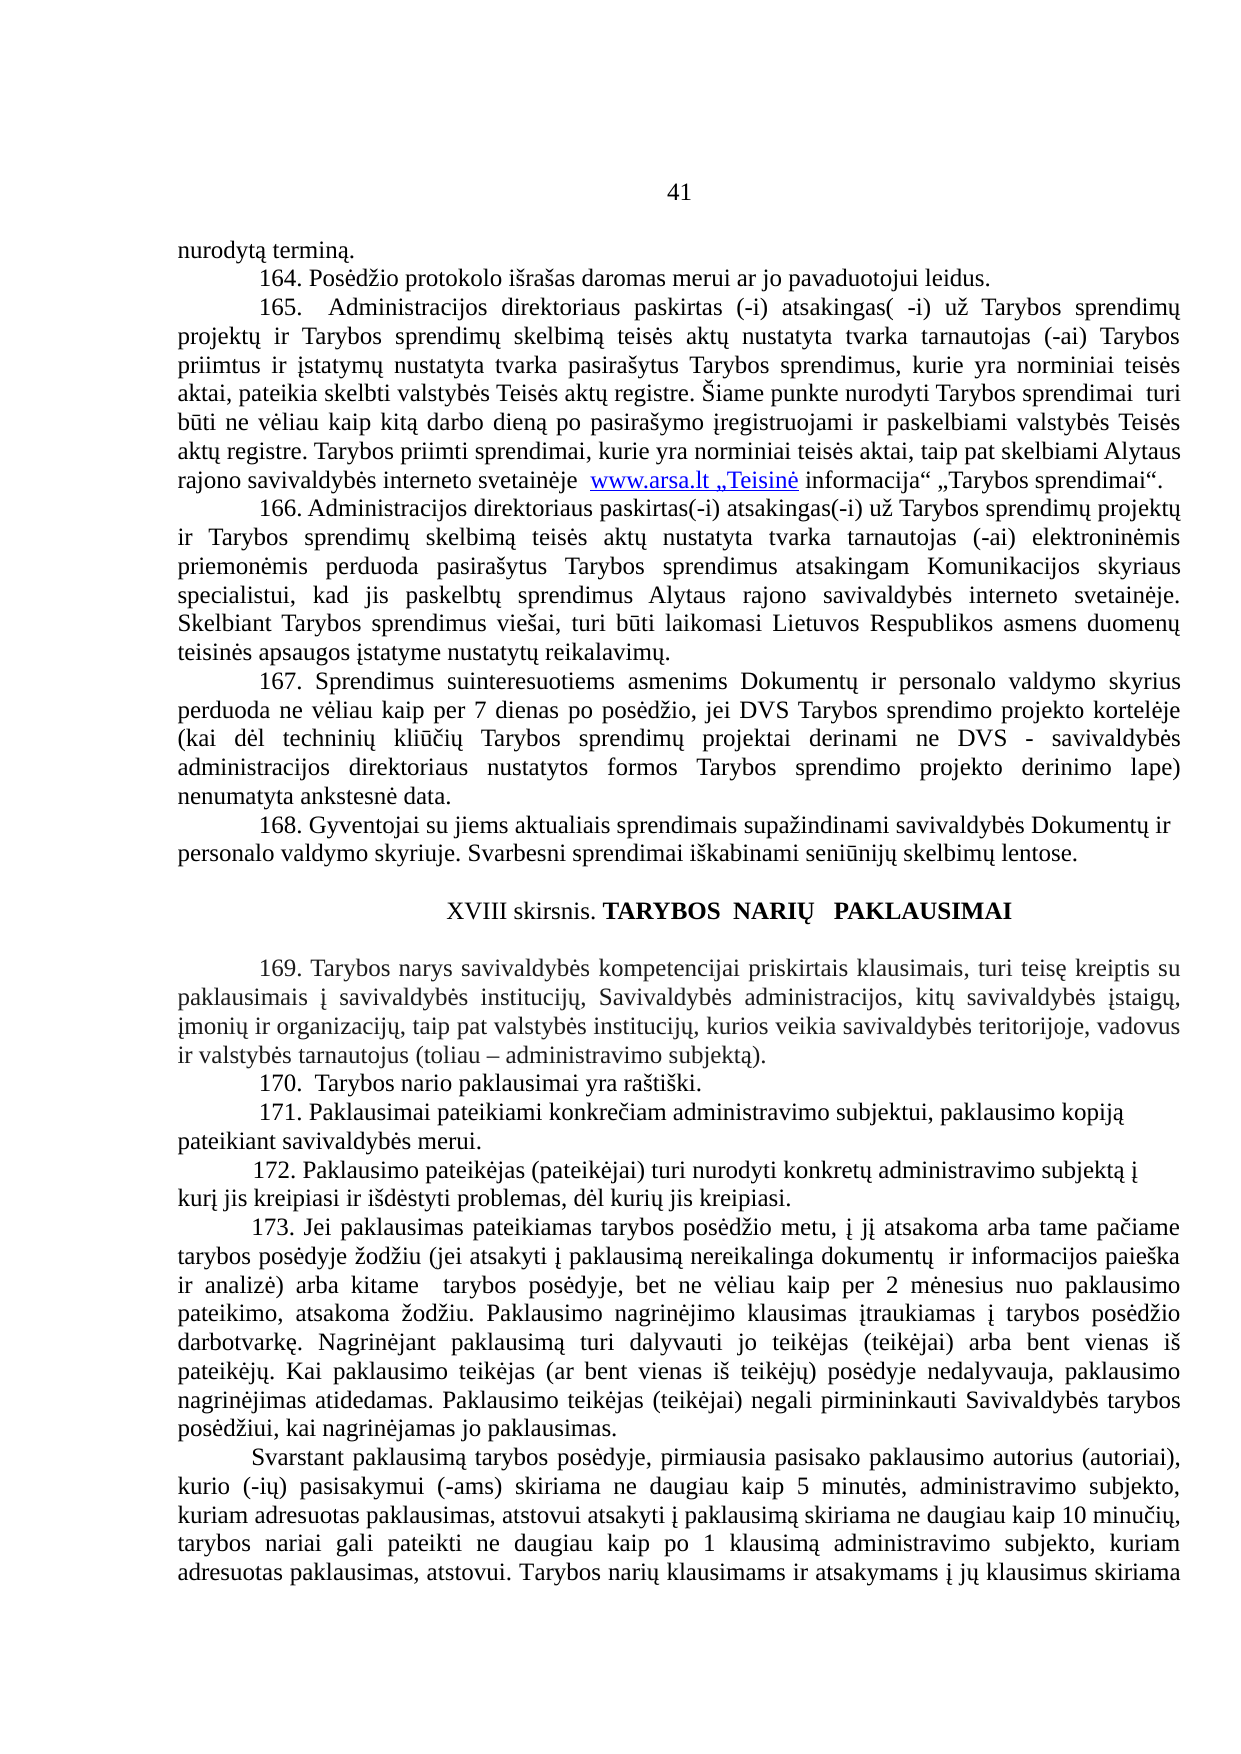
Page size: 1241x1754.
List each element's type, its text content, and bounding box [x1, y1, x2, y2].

text 170. Tarybos nario paklausimai yra raštiški. [252, 1068, 1181, 1097]
text Svarstant paklausimą tarybos posėdyje, pirmiausia pasisako paklausimo autorius (autoriai), kurio (-ių) pasisakymui (-ams) skiriama ne daugiau kaip 5 minutės, administravimo subjekto, kuriam adresuotas paklausimas, atstovui atsakyti į paklausimą skiriama ne daugiau kaip 10 minučių, tarybos nariai gali pateikti ne daugiau kaip po 1 klausimą administravimo subjekto, kuriam adresuotas paklausimas, atstovui. Tarybos narių klausimams ir atsakymams į jų klausimus skiriama [177, 1442, 1181, 1586]
text 173. Jei paklausimas pateikiamas tarybos posėdžio metu, į jį atsakoma arba tame pačiame tarybos posėdyje žodžiu (jei atsakyti į paklausimą nereikalinga dokumentų ir informacijos paieška ir analizė) arba kitame tarybos posėdyje, bet ne vėliau kaip per 2 mėnesius nuo paklausimo pateikimo, atsakoma žodžiu. Paklausimo nagrinėjimo klausimas įtraukiamas į tarybos posėdžio darbotvarkę. Nagrinėjant paklausimą turi dalyvauti jo teikėjas (teikėjai) arba bent vienas iš pateikėjų. Kai paklausimo teikėjas (ar bent vienas iš teikėjų) posėdyje nedalyvauja, paklausimo nagrinėjimas atidedamas. Paklausimo teikėjas (teikėjai) negali pirmininkauti Savivaldybės tarybos posėdžiui, kai nagrinėjamas jo paklausimas. [177, 1212, 1181, 1442]
text personalo valdymo skyriuje. Svarbesni sprendimai iškabinami seniūnijų skelbimų lentose. [177, 838, 1181, 867]
text 167. Sprendimus suinteresuotiems asmenims Dokumentų ir personalo valdymo skyrius perduoda ne vėliau kaip per 7 dienas po posėdžio, jei DVS Tarybos sprendimo projekto kortelėje (kai dėl techninių kliūčių Tarybos sprendimų projektai derinami ne DVS - savivaldybės administracijos direktoriaus nustatytos formos Tarybos sprendimo projekto derinimo lape) nenumatyta ankstesnė data. [177, 666, 1181, 810]
text 165. Administracijos direktoriaus paskirtas (-i) atsakingas( -i) už Tarybos sprendimų projektų ir Tarybos sprendimų skelbimą teisės aktų nustatyta tvarka tarnautojas (-ai) Tarybos priimtus ir įstatymų nustatyta tvarka pasirašytus Tarybos sprendimus, kurie yra norminiai teisės aktai, pateikia skelbti valstybės Teisės aktų registre. Šiame punkte nurodyti Tarybos sprendimai turi būti ne vėliau kaip kitą darbo dieną po pasirašymo įregistruojami ir paskelbiami valstybės Teisės aktų registre. Tarybos priimti sprendimai, kurie yra norminiai teisės aktai, taip pat skelbiami Alytaus rajono savivaldybės interneto svetainėje www.arsa.lt „Teisinė informacija“ „Tarybos sprendimai“. [177, 292, 1181, 493]
text pateikiant savivaldybės merui. [177, 1126, 1181, 1155]
text 168. Gyventojai su jiems aktualiais sprendimais supažindinami savivaldybės Dokumentų ir [252, 810, 1181, 838]
text nurodytą terminą. [177, 235, 1181, 263]
text 172. Paklausimo pateikėjas (pateikėjai) turi nurodyti konkretų administravimo subjektą į [252, 1155, 1181, 1183]
text 169. Tarybos narys savivaldybės kompetencijai priskirtais klausimais, turi teisę kreiptis su paklausimais į savivaldybės institucijų, Savivaldybės administracijos, kitų savivaldybės įstaigų, įmonių ir organizacijų, taip pat valstybės institucijų, kurios veikia savivaldybės teritorijoje, vadovus ir valstybės tarnautojus (toliau – administravimo subjektą). [177, 953, 1181, 1068]
text 171. Paklausimai pateikiami konkrečiam administravimo subjektui, paklausimo kopiją [252, 1097, 1181, 1126]
text 164. Posėdžio protokolo išrašas daromas merui ar jo pavaduotojui leidus. [177, 263, 1181, 292]
subtitle XVIII skirsnis. TARYBOS NARIŲ PAKLAUSIMAI [177, 896, 1181, 925]
text kurį jis kreipiasi ir išdėstyti problemas, dėl kurių jis kreipiasi. [177, 1183, 1181, 1212]
text 166. Administracijos direktoriaus paskirtas(-i) atsakingas(-i) už Tarybos sprendimų projektų ir Tarybos sprendimų skelbimą teisės aktų nustatyta tvarka tarnautojas (-ai) elektroninėmis priemonėmis perduoda pasirašytus Tarybos sprendimus atsakingam Komunikacijos skyriaus specialistui, kad jis paskelbtų sprendimus Alytaus rajono savivaldybės interneto svetainėje. Skelbiant Tarybos sprendimus viešai, turi būti laikomasi Lietuvos Respublikos asmens duomenų teisinės apsaugos įstatyme nustatytų reikalavimų. [177, 493, 1181, 666]
